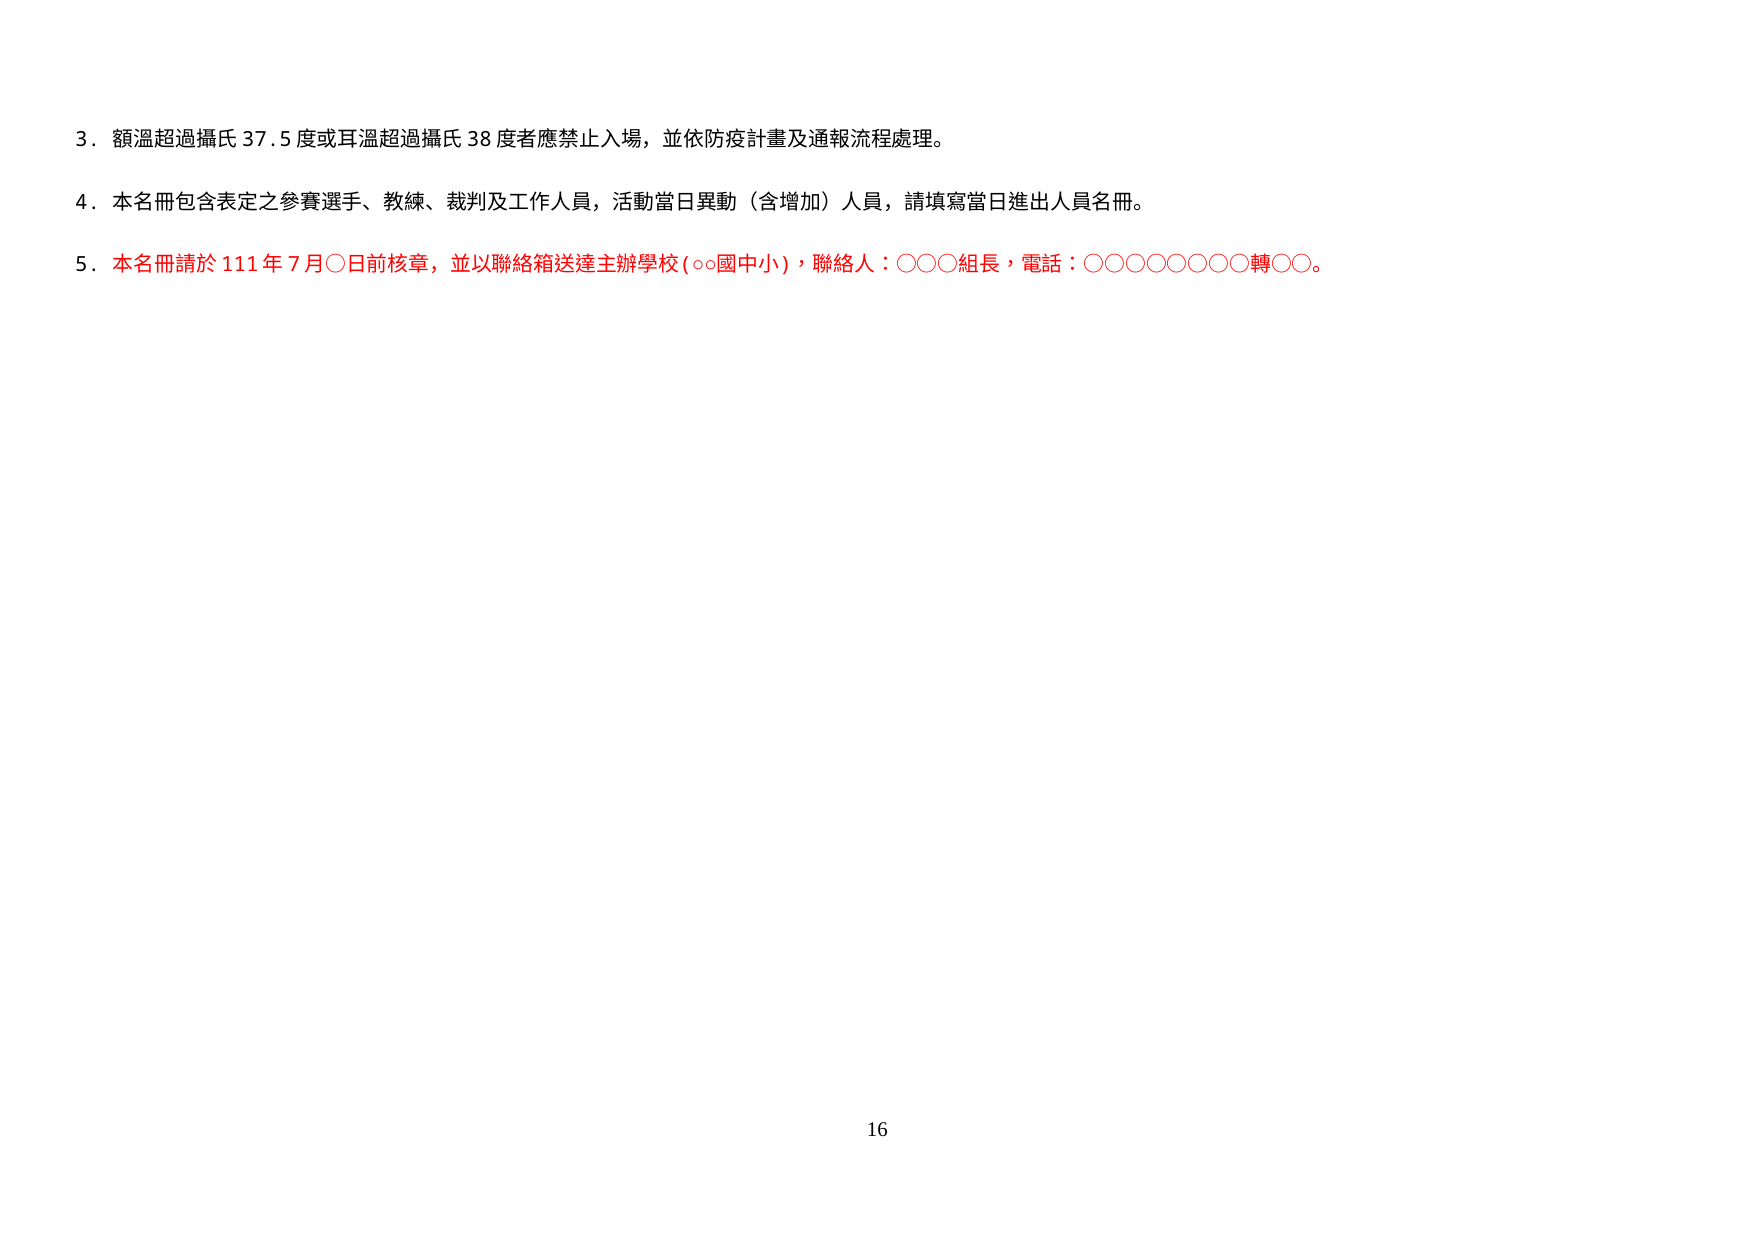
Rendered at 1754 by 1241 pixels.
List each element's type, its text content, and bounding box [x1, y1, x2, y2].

list 額溫超過攝氏37.5度或耳溫超過攝氏38度者應禁止入場，並依防疫計畫及通報流程處理。 [75, 96, 1679, 158]
list 本名冊包含表定之參賽選手、教練、裁判及工作人員，活動當日異動（含增加）人員，請填寫當日進出人員名冊。 [75, 158, 1679, 221]
list 本名冊請於111年7月○日前核章，並以聯絡箱送達主辦學校(○○國中小)，聯絡人：○○○組長，電話：○○○○○○○○轉○○。 [75, 221, 1679, 283]
